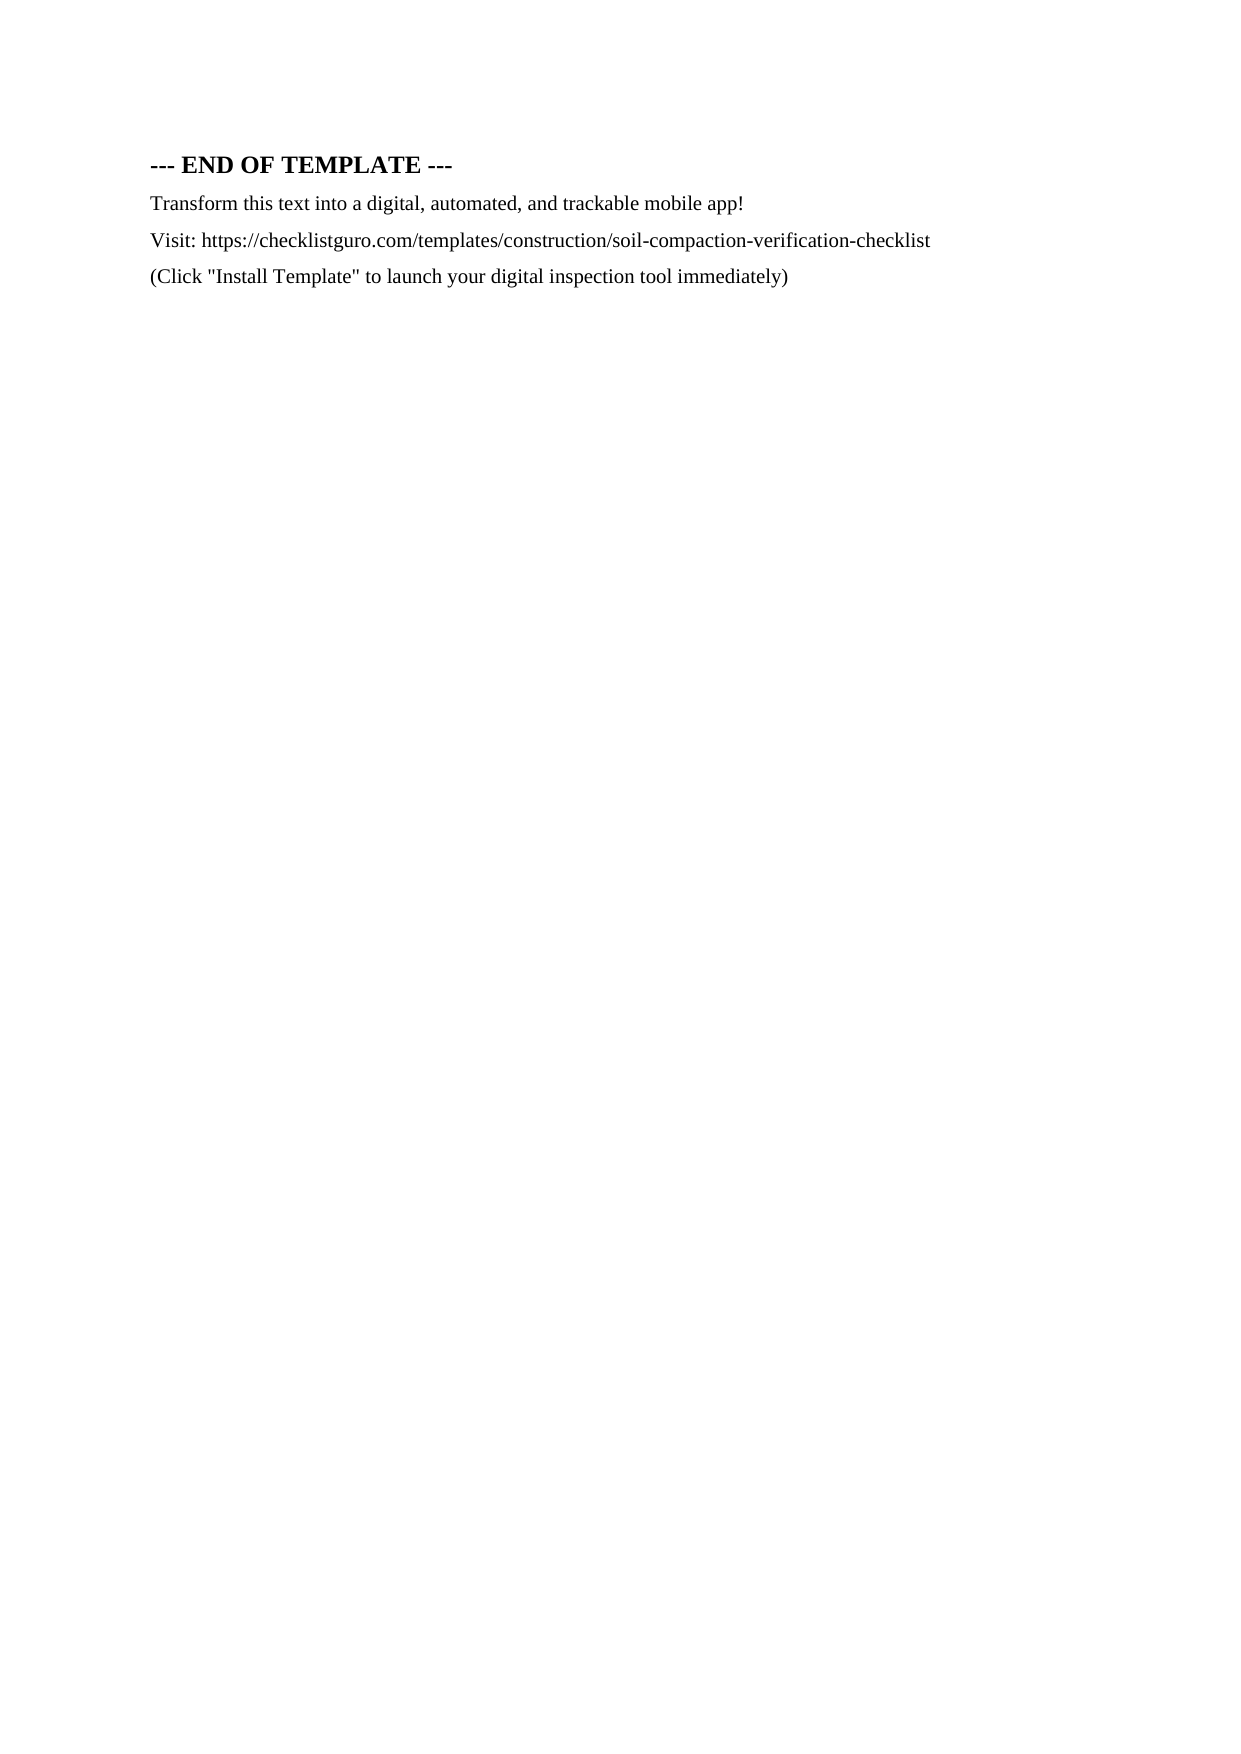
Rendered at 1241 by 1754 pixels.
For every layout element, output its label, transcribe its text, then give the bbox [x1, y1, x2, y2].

text (Click "Install Template" to launch your digital inspection tool immediately) [150, 264, 1090, 288]
text --- END OF TEMPLATE --- [150, 150, 1090, 179]
text Transform this text into a digital, automated, and trackable mobile app! [150, 191, 1090, 215]
text Visit: https://checklistguro.com/templates/construction/soil-compaction-verification-checklist [150, 228, 1090, 252]
